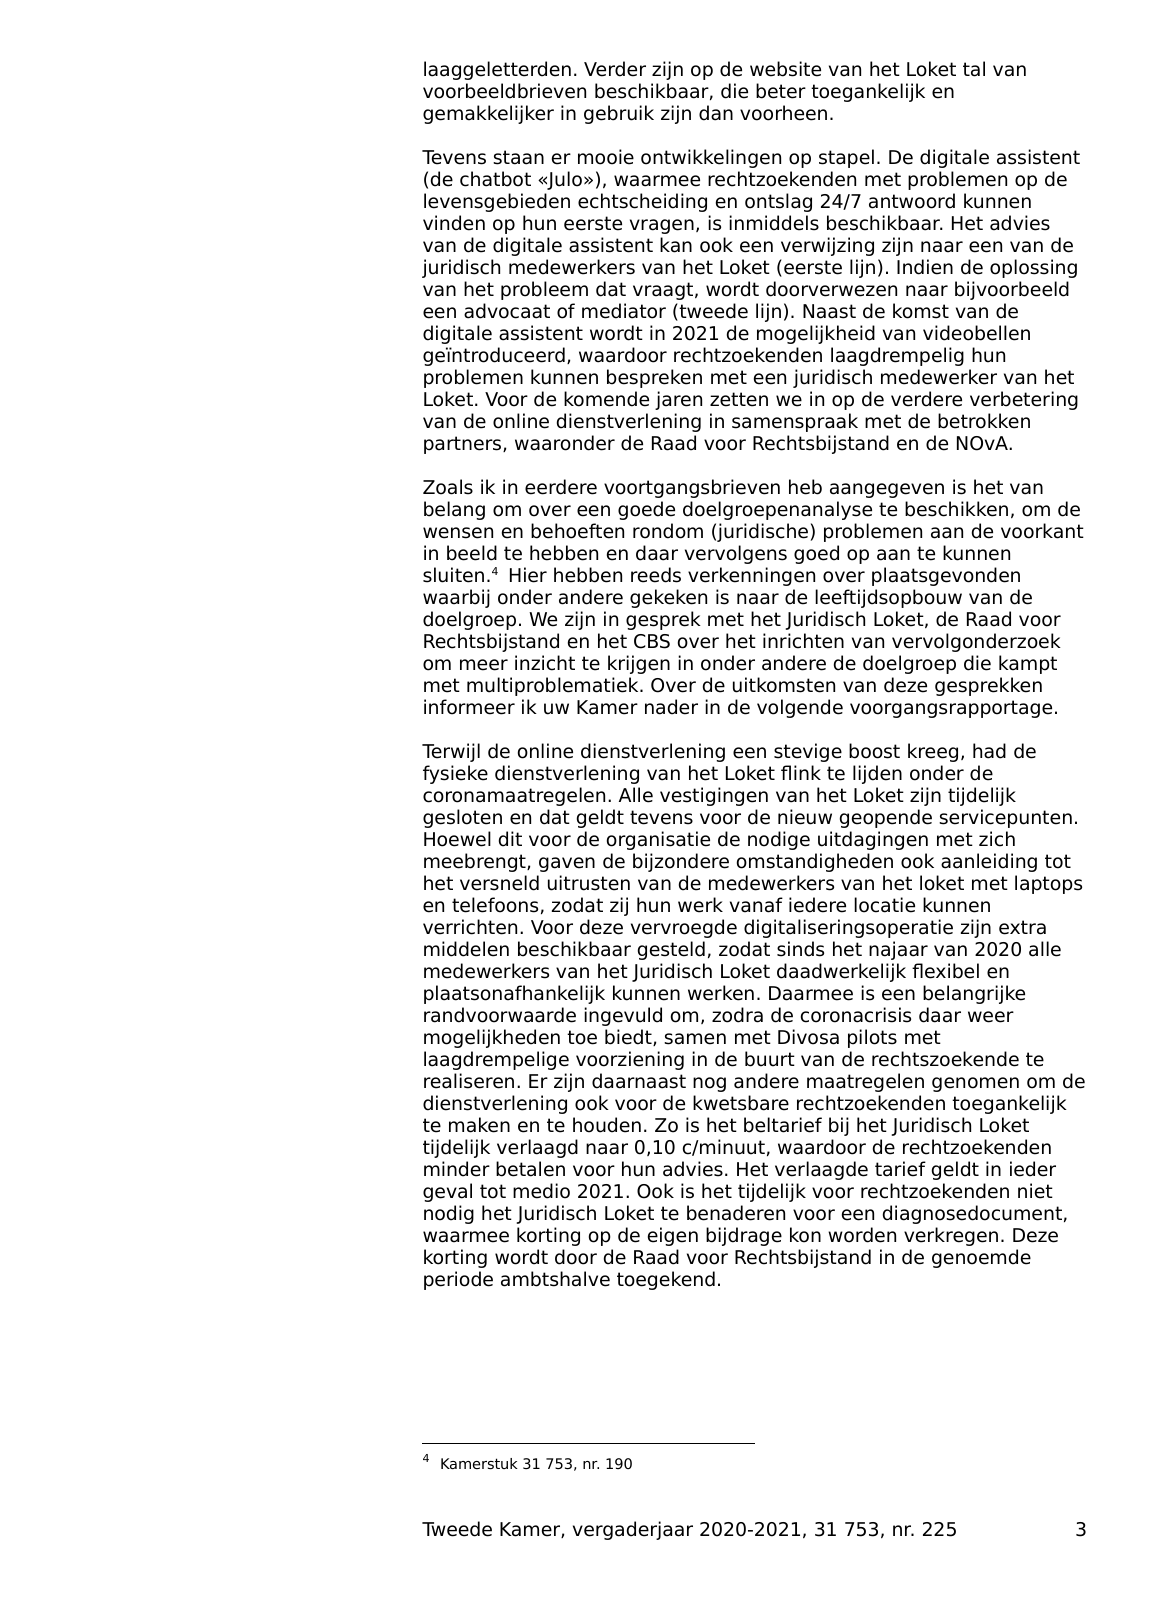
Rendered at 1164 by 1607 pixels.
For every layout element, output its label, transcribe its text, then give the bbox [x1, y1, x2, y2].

text Terwijl de online dienstverlening een stevige boost kreeg, had de fysieke dienstverlening van het Loket flink te lijden onder de coronamaatregelen. Alle vestigingen van het Loket zijn tijdelijk gesloten en dat geldt tevens voor de nieuw geopende servicepunten. Hoewel dit voor de organisatie de nodige uitdagingen met zich meebrengt, gaven de bijzondere omstandigheden ook aanleiding tot het versneld uitrusten van de medewerkers van het loket met laptops en telefoons, zodat zij hun werk vanaf iedere locatie kunnen verrichten. Voor deze vervroegde digitaliseringsoperatie zijn extra middelen beschikbaar gesteld, zodat sinds het najaar van 2020 alle medewerkers van het Juridisch Loket daadwerkelijk flexibel en plaatsonafhankelijk kunnen werken. Daarmee is een belangrijke randvoorwaarde ingevuld om, zodra de coronacrisis daar weer mogelijkheden toe biedt, samen met Divosa pilots met laagdrempelige voorziening in de buurt van de rechtszoekende te realiseren. Er zijn daarnaast nog andere maatregelen genomen om de dienstverlening ook voor de kwetsbare rechtzoekenden toegankelijk te maken en te houden. Zo is het beltarief bij het Juridisch Loket tijdelijk verlaagd naar 0,10 c/minuut, waardoor de rechtzoekenden minder betalen voor hun advies. Het verlaagde tarief geldt in ieder geval tot medio 2021. Ook is het tijdelijk voor rechtzoekenden niet nodig het Juridisch Loket te benaderen voor een diagnosedocument, waarmee korting op de eigen bijdrage kon worden verkregen. Deze korting wordt door de Raad voor Rechtsbijstand in de genoemde periode ambtshalve toegekend. [422, 741, 1087, 1291]
text laaggeletterden. Verder zijn op de website van het Loket tal van voorbeeldbrieven beschikbaar, die beter toegankelijk en gemakkelijker in gebruik zijn dan voorheen. [422, 59, 1087, 125]
text Tevens staan er mooie ontwikkelingen op stapel. De digitale assistent (de chatbot «Julo»), waarmee rechtzoekenden met problemen op de levensgebieden echtscheiding en ontslag 24/7 antwoord kunnen vinden op hun eerste vragen, is inmiddels beschikbaar. Het advies van de digitale assistent kan ook een verwijzing zijn naar een van de juridisch medewerkers van het Loket (eerste lijn). Indien de oplossing van het probleem dat vraagt, wordt doorverwezen naar bijvoorbeeld een advocaat of mediator (tweede lijn). Naast de komst van de digitale assistent wordt in 2021 de mogelijkheid van videobellen geïntroduceerd, waardoor rechtzoekenden laagdrempelig hun problemen kunnen bespreken met een juridisch medewerker van het Loket. Voor de komende jaren zetten we in op de verdere verbetering van de online dienstverlening in samenspraak met de betrokken partners, waaronder de Raad voor Rechtsbijstand en de NOvA. [422, 147, 1087, 455]
text Kamerstuk 31 753, nr. 190 [422, 1452, 1087, 1474]
text Zoals ik in eerdere voortgangsbrieven heb aangegeven is het van belang om over een goede doelgroepenanalyse te beschikken, om de wensen en behoeften rondom (juridische) problemen aan de voorkant in beeld te hebben en daar vervolgens goed op aan te kunnen sluiten. Hier hebben reeds verkenningen over plaatsgevonden waarbij onder andere gekeken is naar de leeftijdsopbouw van de doelgroep. We zijn in gesprek met het Juridisch Loket, de Raad voor Rechtsbijstand en het CBS over het inrichten van vervolgonderzoek om meer inzicht te krijgen in onder andere de doelgroep die kampt met multiproblematiek. Over de uitkomsten van deze gesprekken informeer ik uw Kamer nader in de volgende voorgangsrapportage. [422, 477, 1087, 719]
